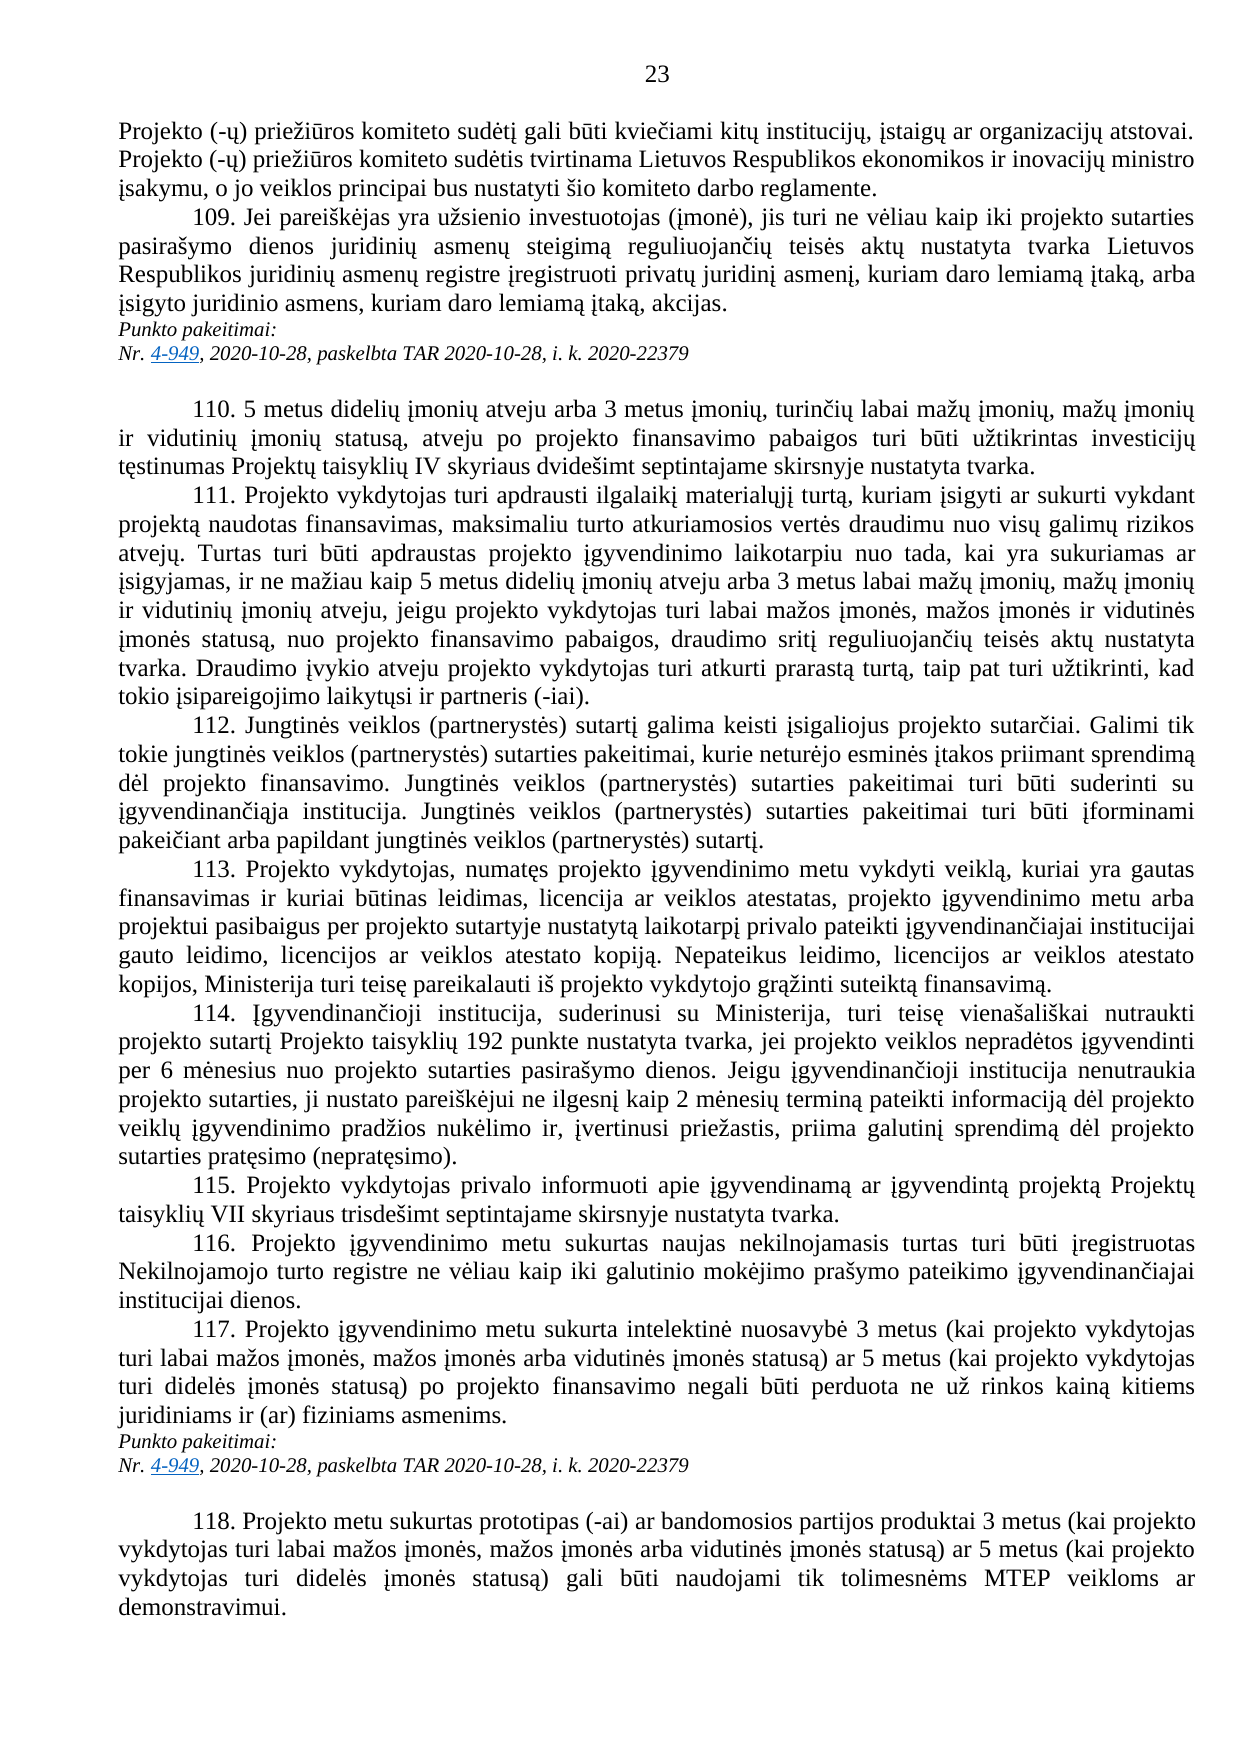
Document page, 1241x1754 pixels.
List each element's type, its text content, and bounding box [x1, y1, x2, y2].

text 113. Projekto vykdytojas, numatęs projekto įgyvendinimo metu vykdyti veiklą, kuriai yra gautas finansavimas ir kuriai būtinas leidimas, licencija ar veiklos atestatas, projekto įgyvendinimo metu arba projektui pasibaigus per projekto sutartyje nustatytą laikotarpį privalo pateikti įgyvendinančiajai institucijai gauto leidimo, licencijos ar veiklos atestato kopiją. Nepateikus leidimo, licencijos ar veiklos atestato kopijos, Ministerija turi teisę pareikalauti iš projekto vykdytojo grąžinti suteiktą finansavimą. [118, 854, 1196, 998]
text Nr. 4-949, 2020-10-28, paskelbta TAR 2020-10-28, i. k. 2020-22379 [118, 341, 1196, 365]
text Projekto (-ų) priežiūros komiteto sudėtį gali būti kviečiami kitų institucijų, įstaigų ar organizacijų atstovai. Projekto (-ų) priežiūros komiteto sudėtis tvirtinama Lietuvos Respublikos ekonomikos ir inovacijų ministro įsakymu, o jo veiklos principai bus nustatyti šio komiteto darbo reglamente. [118, 116, 1196, 202]
text 118. Projekto metu sukurtas prototipas (-ai) ar bandomosios partijos produktai 3 metus (kai projekto vykdytojas turi labai mažos įmonės, mažos įmonės arba vidutinės įmonės statusą) ar 5 metus (kai projekto vykdytojas turi didelės įmonės statusą) gali būti naudojami tik tolimesnėms MTEP veikloms ar demonstravimui. [118, 1506, 1196, 1621]
text Punkto pakeitimai: [118, 1429, 1196, 1453]
text Punkto pakeitimai: [118, 317, 1196, 341]
text 111. Projekto vykdytojas turi apdrausti ilgalaikį materialųjį turtą, kuriam įsigyti ar sukurti vykdant projektą naudotas finansavimas, maksimaliu turto atkuriamosios vertės draudimu nuo visų galimų rizikos atvejų. Turtas turi būti apdraustas projekto įgyvendinimo laikotarpiu nuo tada, kai yra sukuriamas ar įsigyjamas, ir ne mažiau kaip 5 metus didelių įmonių atveju arba 3 metus labai mažų įmonių, mažų įmonių ir vidutinių įmonių atveju, jeigu projekto vykdytojas turi labai mažos įmonės, mažos įmonės ir vidutinės įmonės statusą, nuo projekto finansavimo pabaigos, draudimo sritį reguliuojančių teisės aktų nustatyta tvarka. Draudimo įvykio atveju projekto vykdytojas turi atkurti prarastą turtą, taip pat turi užtikrinti, kad tokio įsipareigojimo laikytųsi ir partneris (-iai). [118, 480, 1196, 710]
text 112. Jungtinės veiklos (partnerystės) sutartį galima keisti įsigaliojus projekto sutarčiai. Galimi tik tokie jungtinės veiklos (partnerystės) sutarties pakeitimai, kurie neturėjo esminės įtakos priimant sprendimą dėl projekto finansavimo. Jungtinės veiklos (partnerystės) sutarties pakeitimai turi būti suderinti su įgyvendinančiąja institucija. Jungtinės veiklos (partnerystės) sutarties pakeitimai turi būti įforminami pakeičiant arba papildant jungtinės veiklos (partnerystės) sutartį. [118, 710, 1196, 854]
text 115. Projekto vykdytojas privalo informuoti apie įgyvendinamą ar įgyvendintą projektą Projektų taisyklių VII skyriaus trisdešimt septintajame skirsnyje nustatyta tvarka. [118, 1170, 1196, 1228]
text 109. Jei pareiškėjas yra užsienio investuotojas (įmonė), jis turi ne vėliau kaip iki projekto sutarties pasirašymo dienos juridinių asmenų steigimą reguliuojančių teisės aktų nustatyta tvarka Lietuvos Respublikos juridinių asmenų registre įregistruoti privatų juridinį asmenį, kuriam daro lemiamą įtaką, arba įsigyto juridinio asmens, kuriam daro lemiamą įtaką, akcijas. [118, 202, 1196, 317]
text 116. Projekto įgyvendinimo metu sukurtas naujas nekilnojamasis turtas turi būti įregistruotas Nekilnojamojo turto registre ne vėliau kaip iki galutinio mokėjimo prašymo pateikimo įgyvendinančiajai institucijai dienos. [118, 1228, 1196, 1314]
text 114. Įgyvendinančioji institucija, suderinusi su Ministerija, turi teisę vienašališkai nutraukti projekto sutartį Projekto taisyklių 192 punkte nustatyta tvarka, jei projekto veiklos nepradėtos įgyvendinti per 6 mėnesius nuo projekto sutarties pasirašymo dienos. Jeigu įgyvendinančioji institucija nenutraukia projekto sutarties, ji nustato pareiškėjui ne ilgesnį kaip 2 mėnesių terminą pateikti informaciją dėl projekto veiklų įgyvendinimo pradžios nukėlimo ir, įvertinusi priežastis, priima galutinį sprendimą dėl projekto sutarties pratęsimo (nepratęsimo). [118, 998, 1196, 1170]
text Nr. 4-949, 2020-10-28, paskelbta TAR 2020-10-28, i. k. 2020-22379 [118, 1453, 1196, 1477]
text 117. Projekto įgyvendinimo metu sukurta intelektinė nuosavybė 3 metus (kai projekto vykdytojas turi labai mažos įmonės, mažos įmonės arba vidutinės įmonės statusą) ar 5 metus (kai projekto vykdytojas turi didelės įmonės statusą) po projekto finansavimo negali būti perduota ne už rinkos kainą kitiems juridiniams ir (ar) fiziniams asmenims. [118, 1314, 1196, 1429]
text 110. 5 metus didelių įmonių atveju arba 3 metus įmonių, turinčių labai mažų įmonių, mažų įmonių ir vidutinių įmonių statusą, atveju po projekto finansavimo pabaigos turi būti užtikrintas investicijų tęstinumas Projektų taisyklių IV skyriaus dvidešimt septintajame skirsnyje nustatyta tvarka. [118, 394, 1196, 480]
